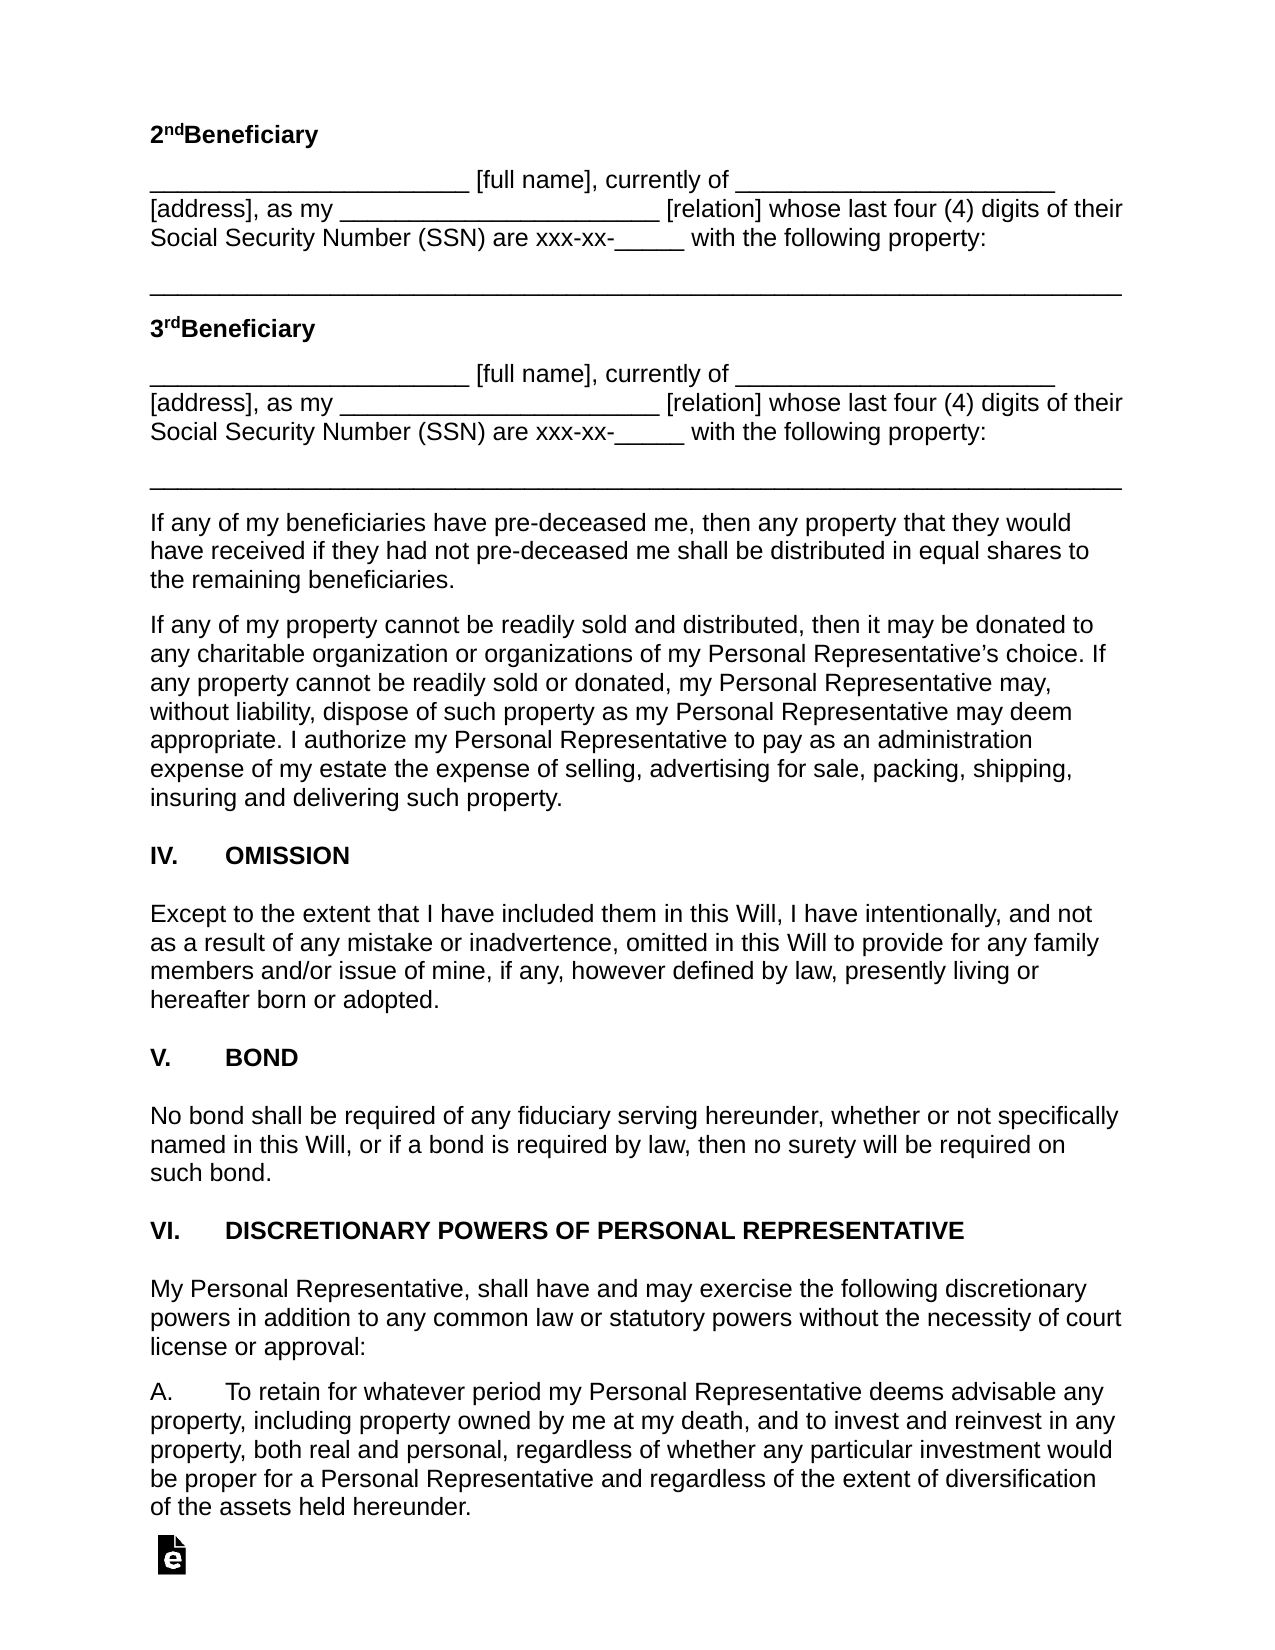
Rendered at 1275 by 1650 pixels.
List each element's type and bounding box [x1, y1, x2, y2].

picture [150, 1533, 192, 1575]
